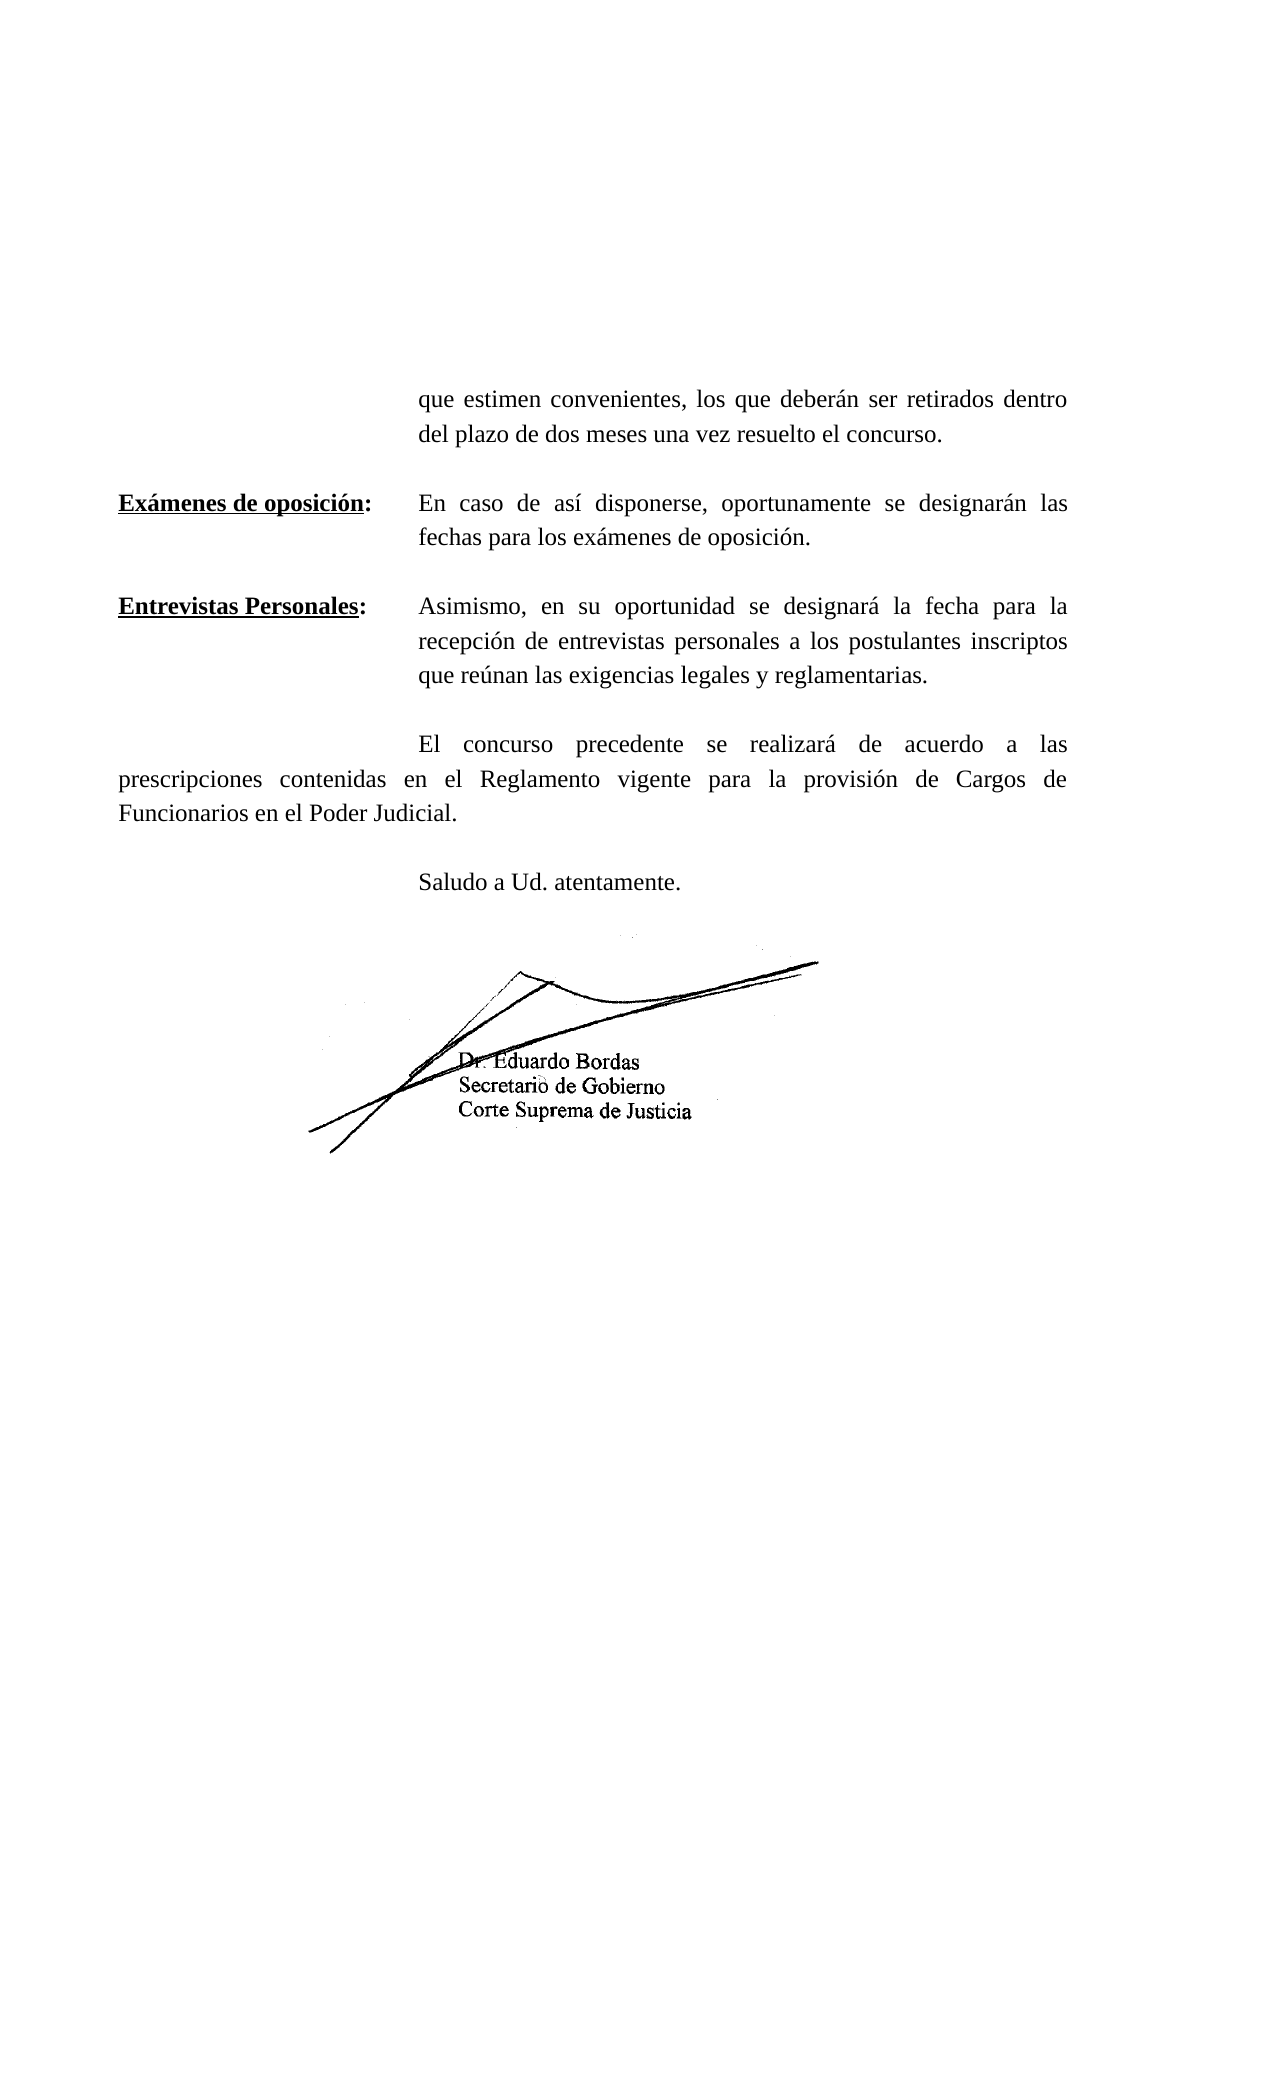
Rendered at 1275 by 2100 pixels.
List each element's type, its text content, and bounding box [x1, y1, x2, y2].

text Saludo a Ud. atentamente. [418, 867, 1068, 896]
text que estimen convenientes, los que deberán ser retirados dentro del plazo de dos meses una vez resuelto el concurso. [118, 384, 1068, 448]
text Entrevistas Personales: Asimismo, en su oportunidad se designará la fecha para la recepción de entrevistas personales a los postulantes inscriptos que reúnan las exigencias legales y reglamentarias. [118, 591, 1068, 689]
text El concurso precedente se realizará de acuerdo a las prescripciones contenidas en el Reglamento vigente para la provisión de Cargos de Funcionarios en el Poder Judicial. [118, 729, 1068, 827]
text Exámenes de oposición: En caso de así disponerse, oportunamente se designarán las fechas para los exámenes de oposición. [118, 488, 1068, 551]
